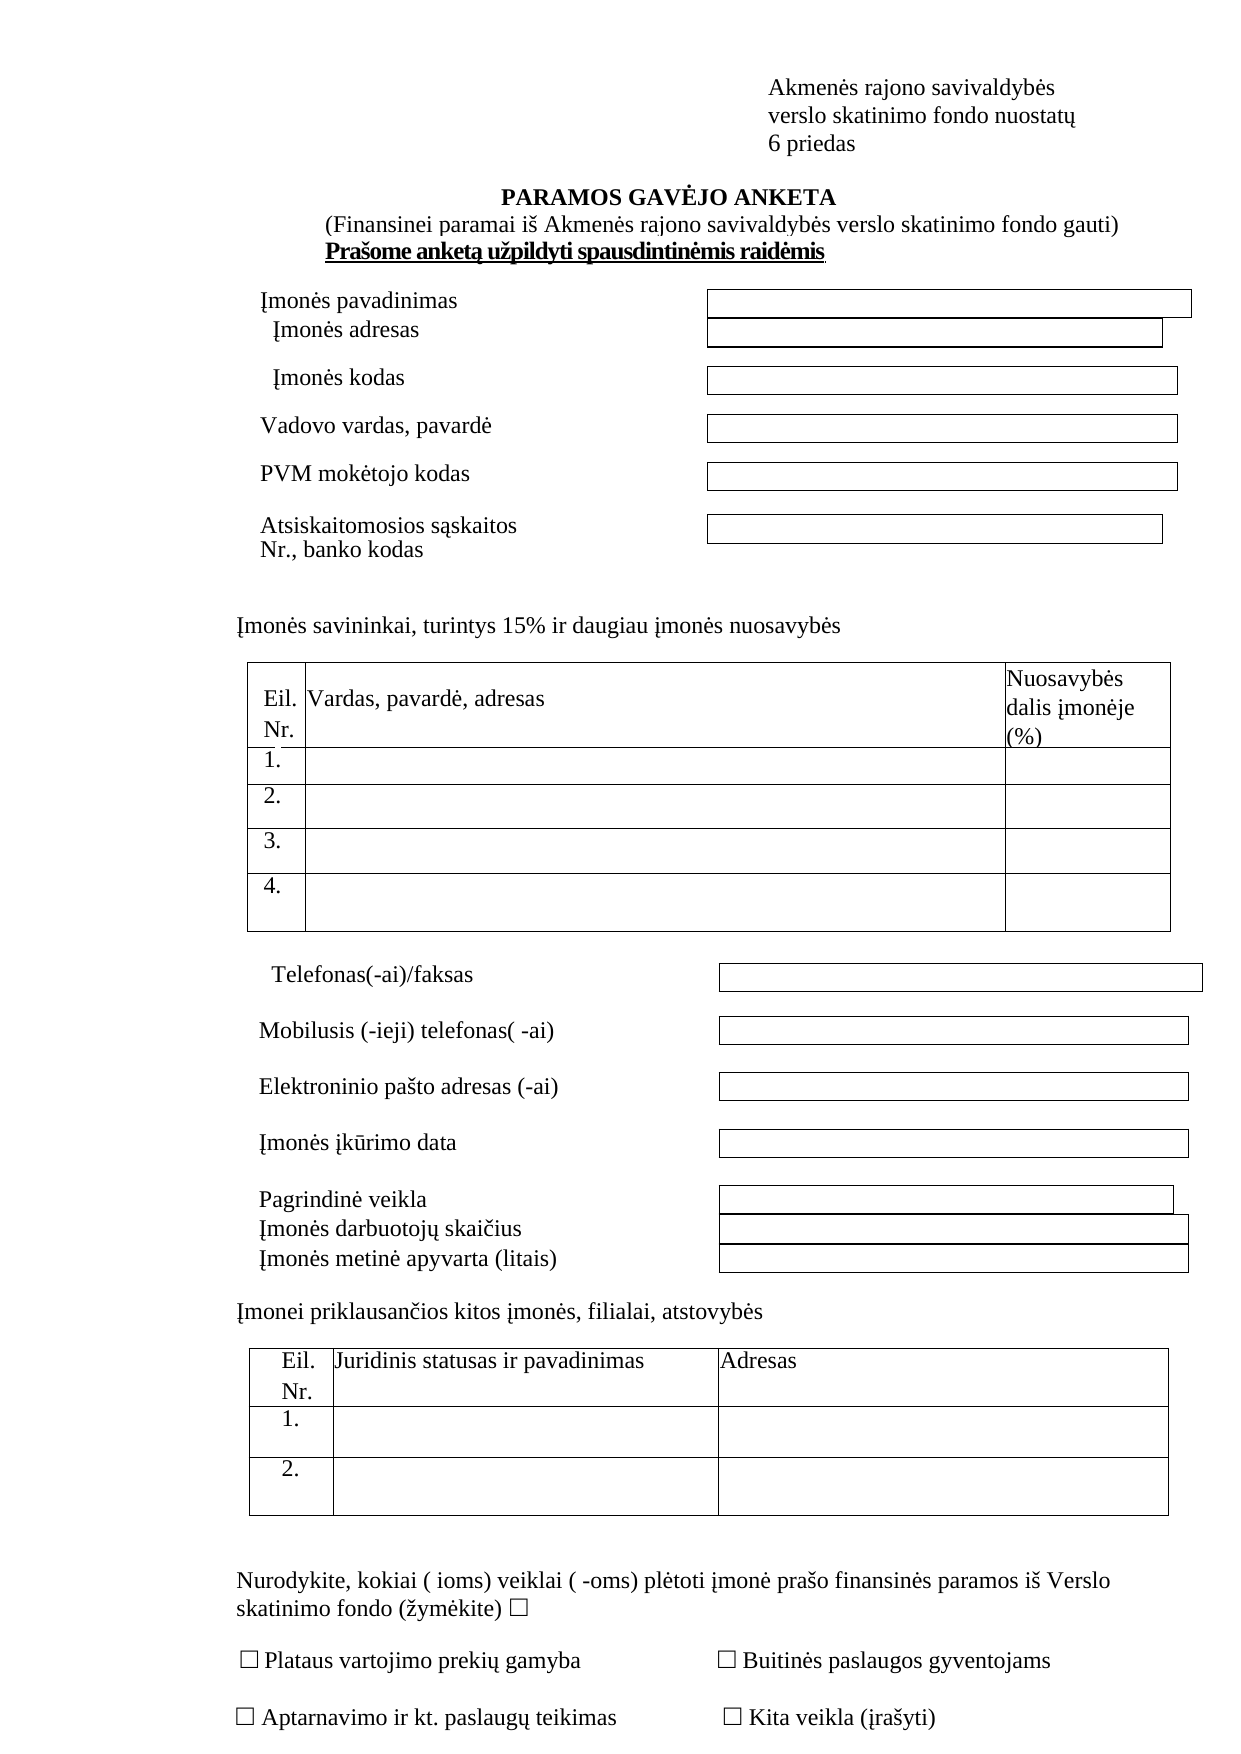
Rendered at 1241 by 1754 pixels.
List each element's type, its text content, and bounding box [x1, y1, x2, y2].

table_cell 1. [248, 748, 305, 784]
table_header Adresas [719, 1349, 1168, 1406]
text □ Aptarnavimo ir kt. paslaugų teikimas □ Kita veikla (įrašyti) [236, 1680, 1181, 1737]
table_header [720, 1245, 1188, 1272]
table_header [720, 964, 1202, 991]
text Nurodykite, kokiai ( ioms) veiklai ( -oms) plėtoti įmonė prašo finansinės paramos iš Verslo skatinimo fondo (žymėkite) □ [236, 1567, 1181, 1621]
table_cell [697, 414, 1204, 462]
table_cell 1. [250, 1407, 333, 1457]
table_cell [1189, 1244, 1215, 1273]
table_header [708, 367, 1177, 394]
table_header Juridinis statusas ir pavadinimas [334, 1349, 718, 1406]
text 3 priedas [768, 128, 1181, 157]
table_header [708, 515, 1162, 542]
table_cell [719, 1407, 1168, 1457]
table_header [720, 1017, 1188, 1044]
table_cell 2. [250, 1458, 333, 1515]
table_header Įmonės pavadinimas [249, 289, 697, 318]
table_cell Mobilusis (-ieji) telefonas( -ai) [248, 1016, 708, 1072]
table_cell [719, 1458, 1168, 1515]
table_cell [306, 785, 1005, 828]
table_cell Įmonės darbuotojų skaičius [248, 1214, 708, 1243]
table_cell [306, 874, 1005, 931]
table_cell [708, 1244, 719, 1273]
table_cell [1174, 1185, 1215, 1214]
table_cell PVM mokėtojo kodas [249, 462, 697, 514]
table_header Vardas, pavardė, adresas [306, 663, 1005, 747]
table_header Telefonas(-ai)/faksas [248, 963, 708, 1016]
table_cell 3. [248, 829, 305, 873]
text PARAMOS GAVĖJO ANKETA [330, 184, 1140, 211]
table_cell [1006, 829, 1170, 873]
table_cell 2. [248, 785, 305, 828]
table_cell [708, 1072, 1215, 1128]
table_header Eil. Nr. [250, 1349, 333, 1406]
table_cell [1006, 785, 1170, 828]
table_cell [1006, 874, 1170, 931]
table_cell [697, 462, 1204, 514]
table_cell [306, 748, 1005, 784]
table_header [708, 963, 1215, 1016]
table_header [1192, 289, 1204, 318]
table_cell [697, 318, 1204, 366]
table_cell Įmonės adresas [249, 318, 697, 366]
table_cell Atsiskaitomosios sąskaitos Nr., banko kodas [249, 514, 697, 566]
table_header [708, 415, 1177, 442]
table_header [720, 1186, 1173, 1213]
text (Finansinei paramai iš Akmenės rajono savivaldybės verslo skatinimo fondo gauti) [325, 211, 1140, 238]
table_cell [708, 1016, 1215, 1072]
table_cell Įmonės įkūrimo data [248, 1129, 708, 1185]
table_cell [708, 1185, 719, 1214]
text Įmonės savininkai, turintys 15% ir daugiau įmonės nuosavybės [236, 614, 1181, 638]
table_header [708, 319, 1162, 346]
table_cell Pagrindinė veikla [248, 1185, 708, 1214]
table_header [720, 1130, 1188, 1157]
text Prašome anketą užpildyti spausdintinėmis raidėmis [325, 238, 1140, 265]
table_cell [697, 366, 1204, 414]
text □ Plataus vartojimo prekių gamyba □ Buitinės paslaugos gyventojams [240, 1624, 1181, 1680]
table_cell [697, 514, 1204, 566]
table_header [708, 290, 1191, 317]
table_cell [708, 1214, 719, 1243]
table_cell [306, 829, 1005, 873]
text Įmonei priklausančios kitos įmonės, filialai, atstovybės [236, 1300, 1181, 1324]
table_cell [1006, 748, 1170, 784]
table_cell [334, 1407, 718, 1457]
table_cell 4. [248, 874, 305, 931]
table_header [720, 1215, 1188, 1242]
table_header Nuosavybės dalis įmonėje (%) [1006, 663, 1170, 747]
table_cell [1189, 1214, 1215, 1243]
table_header [708, 463, 1177, 490]
table_cell [708, 1129, 1215, 1185]
table_header [720, 1073, 1188, 1100]
table_cell Įmonės kodas [249, 366, 697, 414]
table_cell Įmonės metinė apyvarta (litais) [248, 1244, 708, 1273]
table_header [697, 289, 707, 318]
table_cell Vadovo vardas, pavardė [249, 414, 697, 462]
table_header Eil. Nr. [248, 663, 305, 747]
text verslo skatinimo fondo nuostatų [768, 101, 1181, 128]
table_cell Elektroninio pašto adresas (-ai) [248, 1072, 708, 1128]
table_cell [334, 1458, 718, 1515]
text Akmenės rajono savivaldybės [768, 73, 1181, 101]
